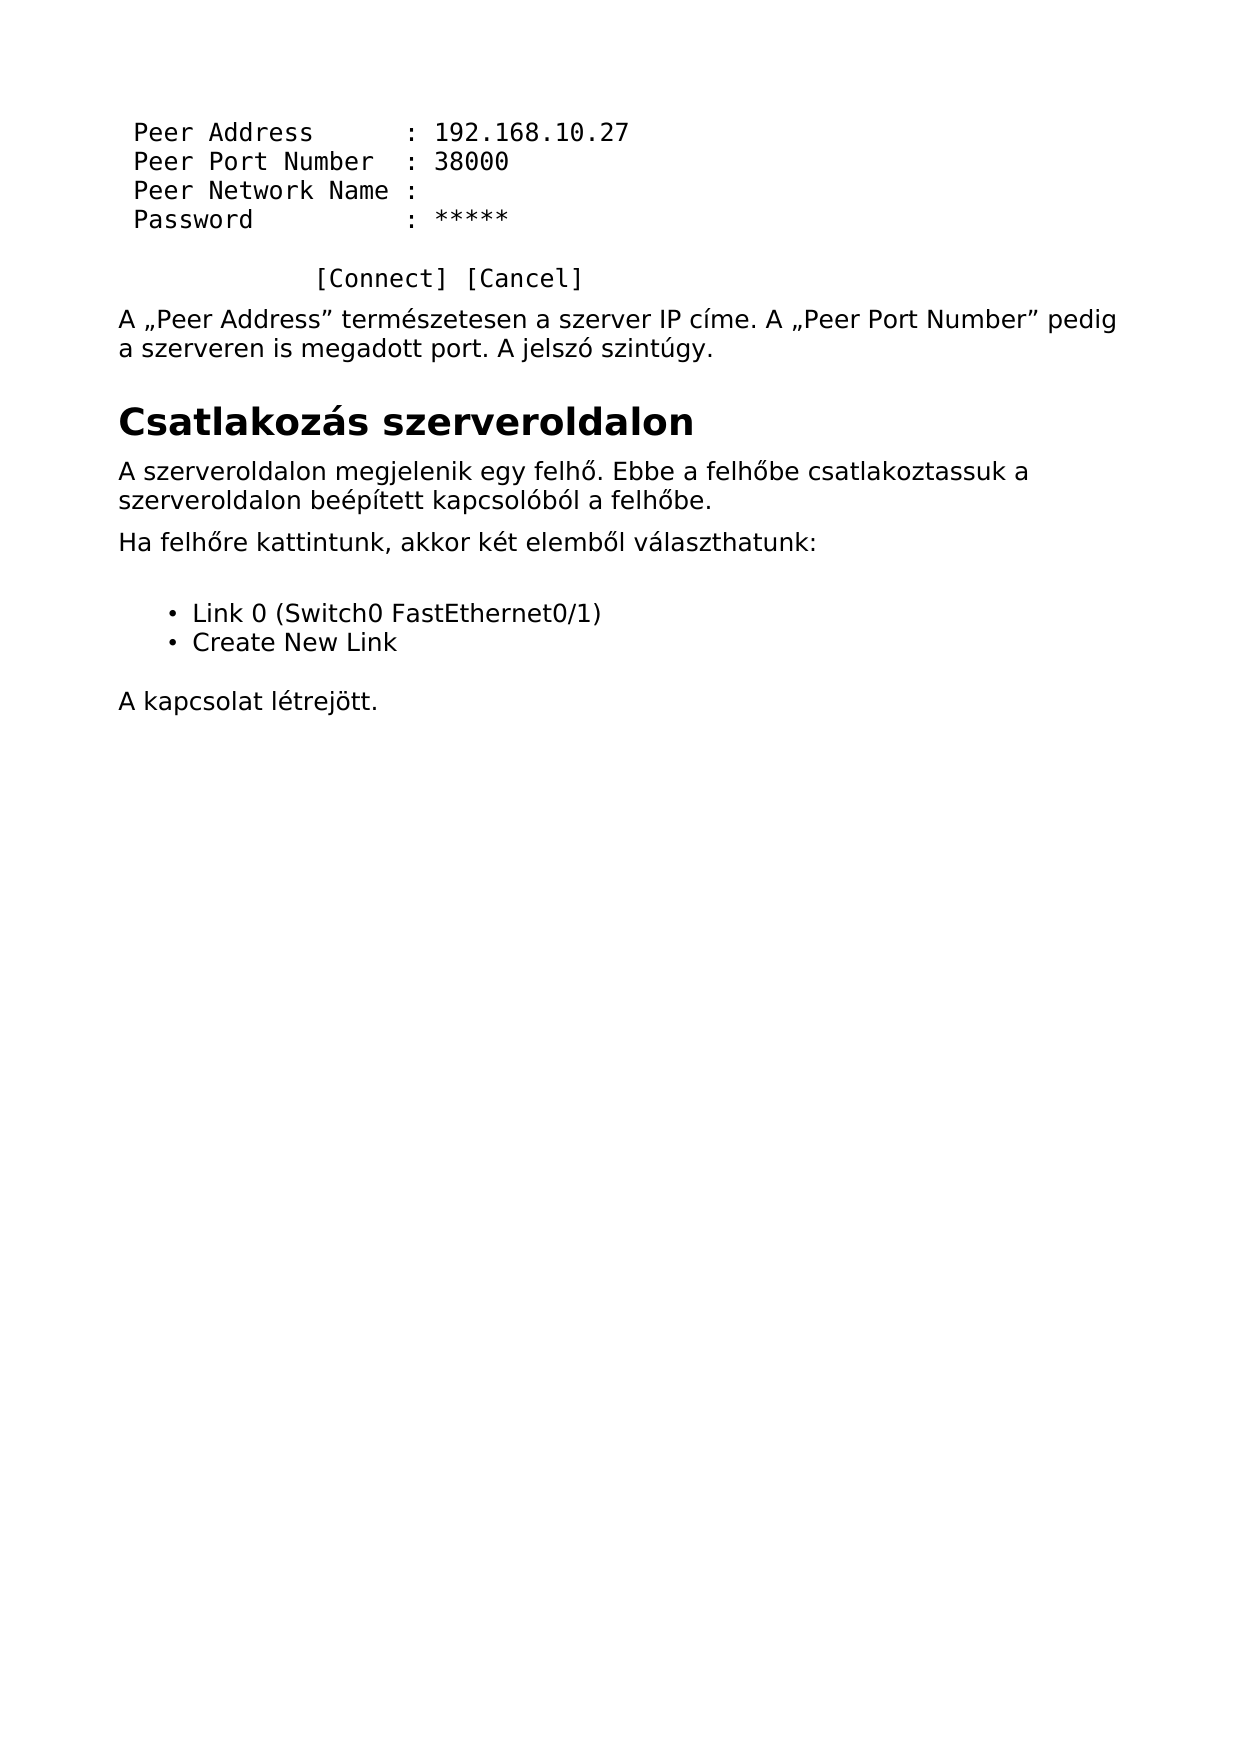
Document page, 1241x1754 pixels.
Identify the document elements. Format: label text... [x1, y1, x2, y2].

text A „Peer Address” természetesen a szerver IP címe. A „Peer Port Number” pedig a szerveren is megadott port. A jelszó szintúgy. [118, 305, 1122, 363]
text A szerveroldalon megjelenik egy felhő. Ebbe a felhőbe csatlakoztassuk a szerveroldalon beépített kapcsolóból a felhőbe. [118, 457, 1122, 515]
list Link 0 (Switch0 FastEthernet0/1) [177, 599, 1122, 628]
text A kapcsolat létrejött. [118, 687, 1122, 716]
text Ha felhőre kattintunk, akkor két elemből választhatunk: [118, 528, 1122, 557]
subtitle Csatlakozás szerveroldalon [118, 401, 1122, 444]
list Create New Link [177, 628, 1122, 657]
text Peer Address : 192.168.10.27 Peer Port Number : 38000 Peer Network Name : Password : ***** [Connect] [Cancel] [118, 118, 1122, 293]
